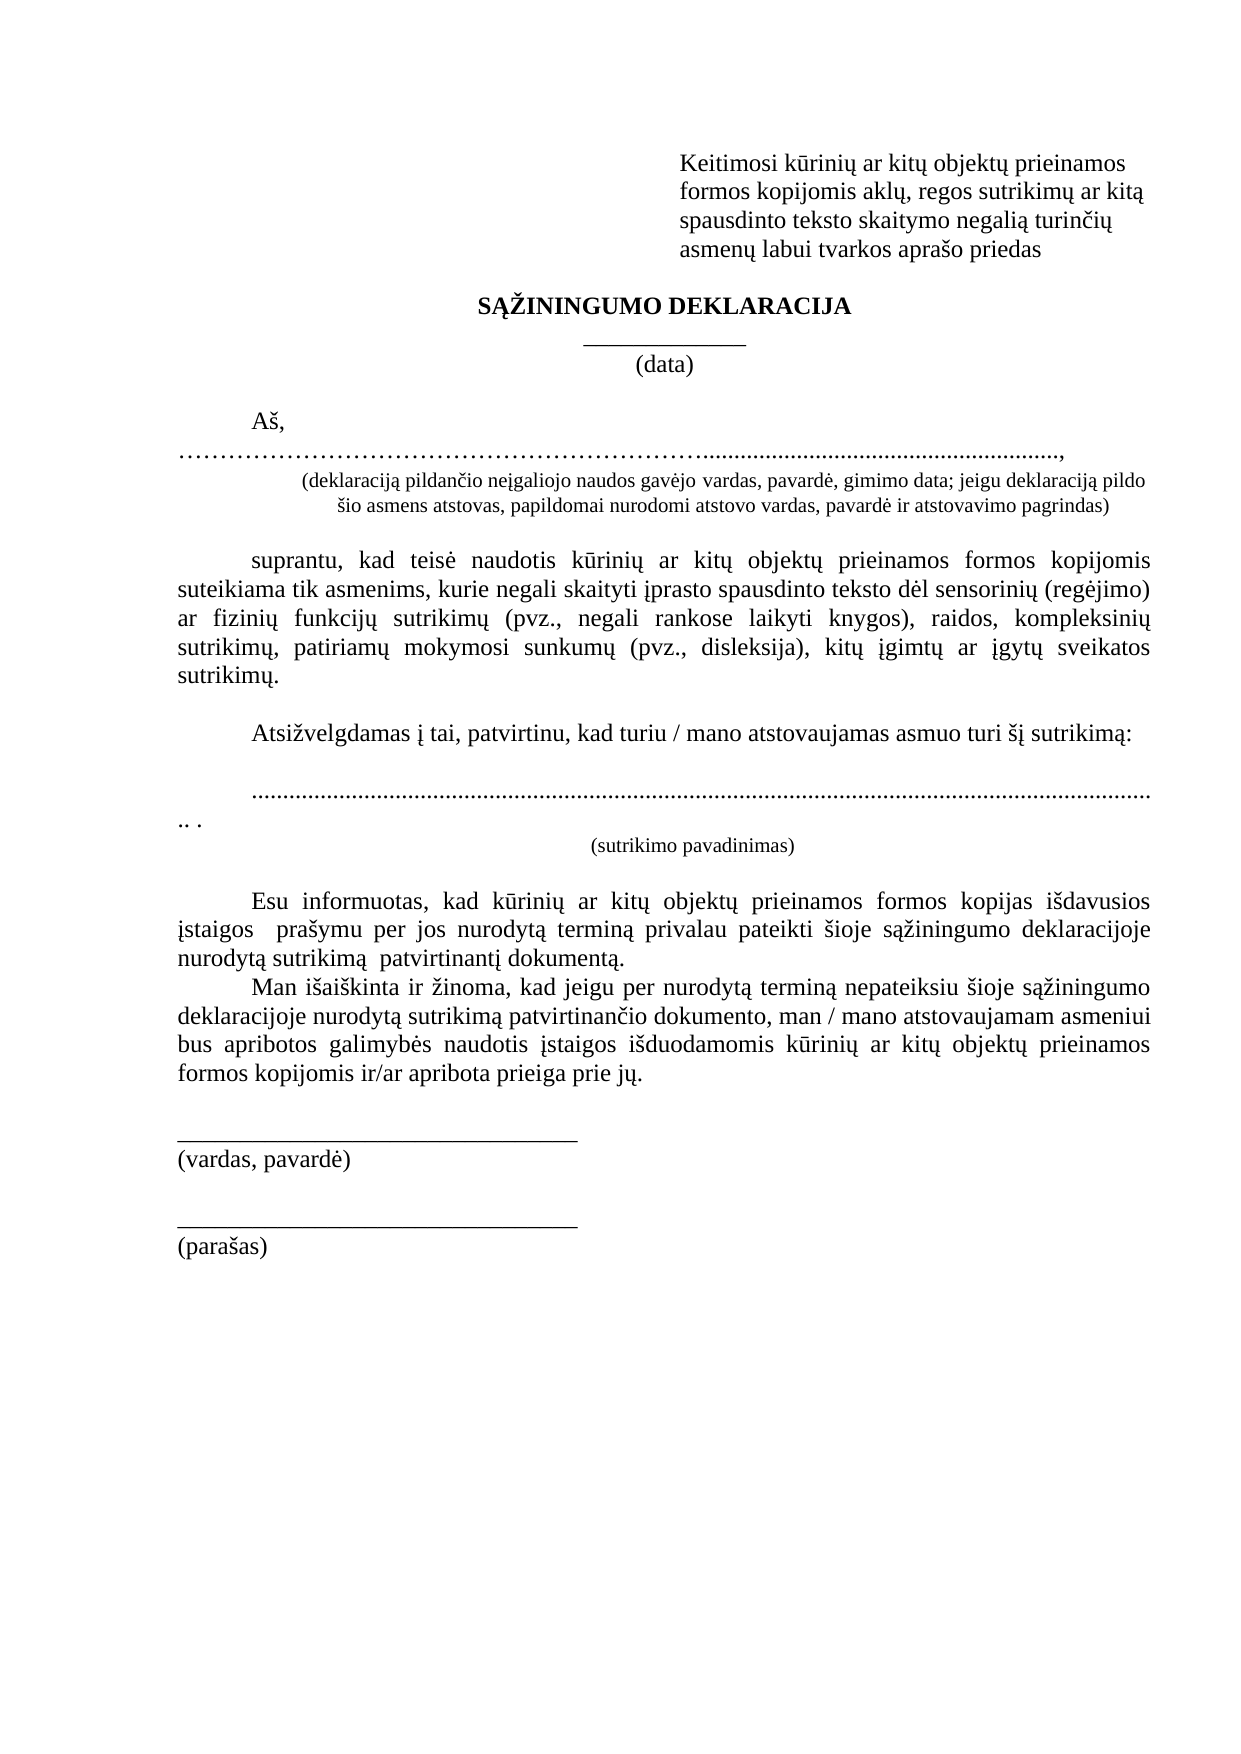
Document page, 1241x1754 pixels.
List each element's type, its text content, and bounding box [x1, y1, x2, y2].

text spausdinto teksto skaitymo negalią turinčių [679, 205, 1152, 234]
text (sutrikimo pavadinimas) [177, 833, 1181, 857]
text formos kopijomis aklų, regos sutrikimų ar kitą [679, 176, 1152, 205]
text SĄŽININGUMO DEKLARACIJA [177, 291, 1152, 320]
text Esu informuotas, kad kūrinių ar kitų objektų prieinamos formos kopijas išdavusios įstaigos prašymu per jos nurodytą terminą privalau pateikti šioje sąžiningumo deklaracijoje nurodytą sutrikimą patvirtinantį dokumentą. [177, 886, 1152, 972]
text Aš, ………………………………………………………........................................................., [177, 406, 1152, 464]
text ________________________________ [177, 1202, 1152, 1231]
text .................................................................................................................................................. . [177, 775, 1152, 833]
text suprantu, kad teisė naudotis kūrinių ar kitų objektų prieinamos formos kopijomis suteikiama tik asmenims, kurie negali skaityti įprasto spausdinto teksto dėl sensorinių (regėjimo) ar fizinių funkcijų sutrikimų (pvz., negali rankose laikyti knygos), raidos, kompleksinių sutrikimų, patiriamų mokymosi sunkumų (pvz., disleksija), kitų įgimtų ar įgytų sveikatos sutrikimų. [177, 545, 1152, 689]
text (data) [177, 349, 1152, 378]
text Keitimosi kūrinių ar kitų objektų prieinamos [679, 148, 1152, 176]
text Atsižvelgdamas į tai, patvirtinu, kad turiu / mano atstovaujamas asmuo turi šį sutrikimą: [177, 718, 1152, 747]
text asmenų labui tvarkos aprašo priedas [679, 234, 1152, 263]
text (deklaraciją pildančio neįgaliojo naudos gavėjo vardas, pavardė, gimimo data; jeigu deklaraciją pildo šio asmens atstovas, papildomai nurodomi atstovo vardas, pavardė ir atstovavimo pagrindas) [295, 464, 1152, 517]
text _____________ [177, 320, 1152, 349]
text ________________________________ [177, 1116, 1152, 1144]
text (vardas, pavardė) [177, 1144, 1152, 1173]
text (parašas) [177, 1231, 1152, 1259]
text Man išaiškinta ir žinoma, kad jeigu per nurodytą terminą nepateiksiu šioje sąžiningumo deklaracijoje nurodytą sutrikimą patvirtinančio dokumento, man / mano atstovaujamam asmeniui bus apribotos galimybės naudotis įstaigos išduodamomis kūrinių ar kitų objektų prieinamos formos kopijomis ir/ar apribota prieiga prie jų. [177, 972, 1152, 1087]
